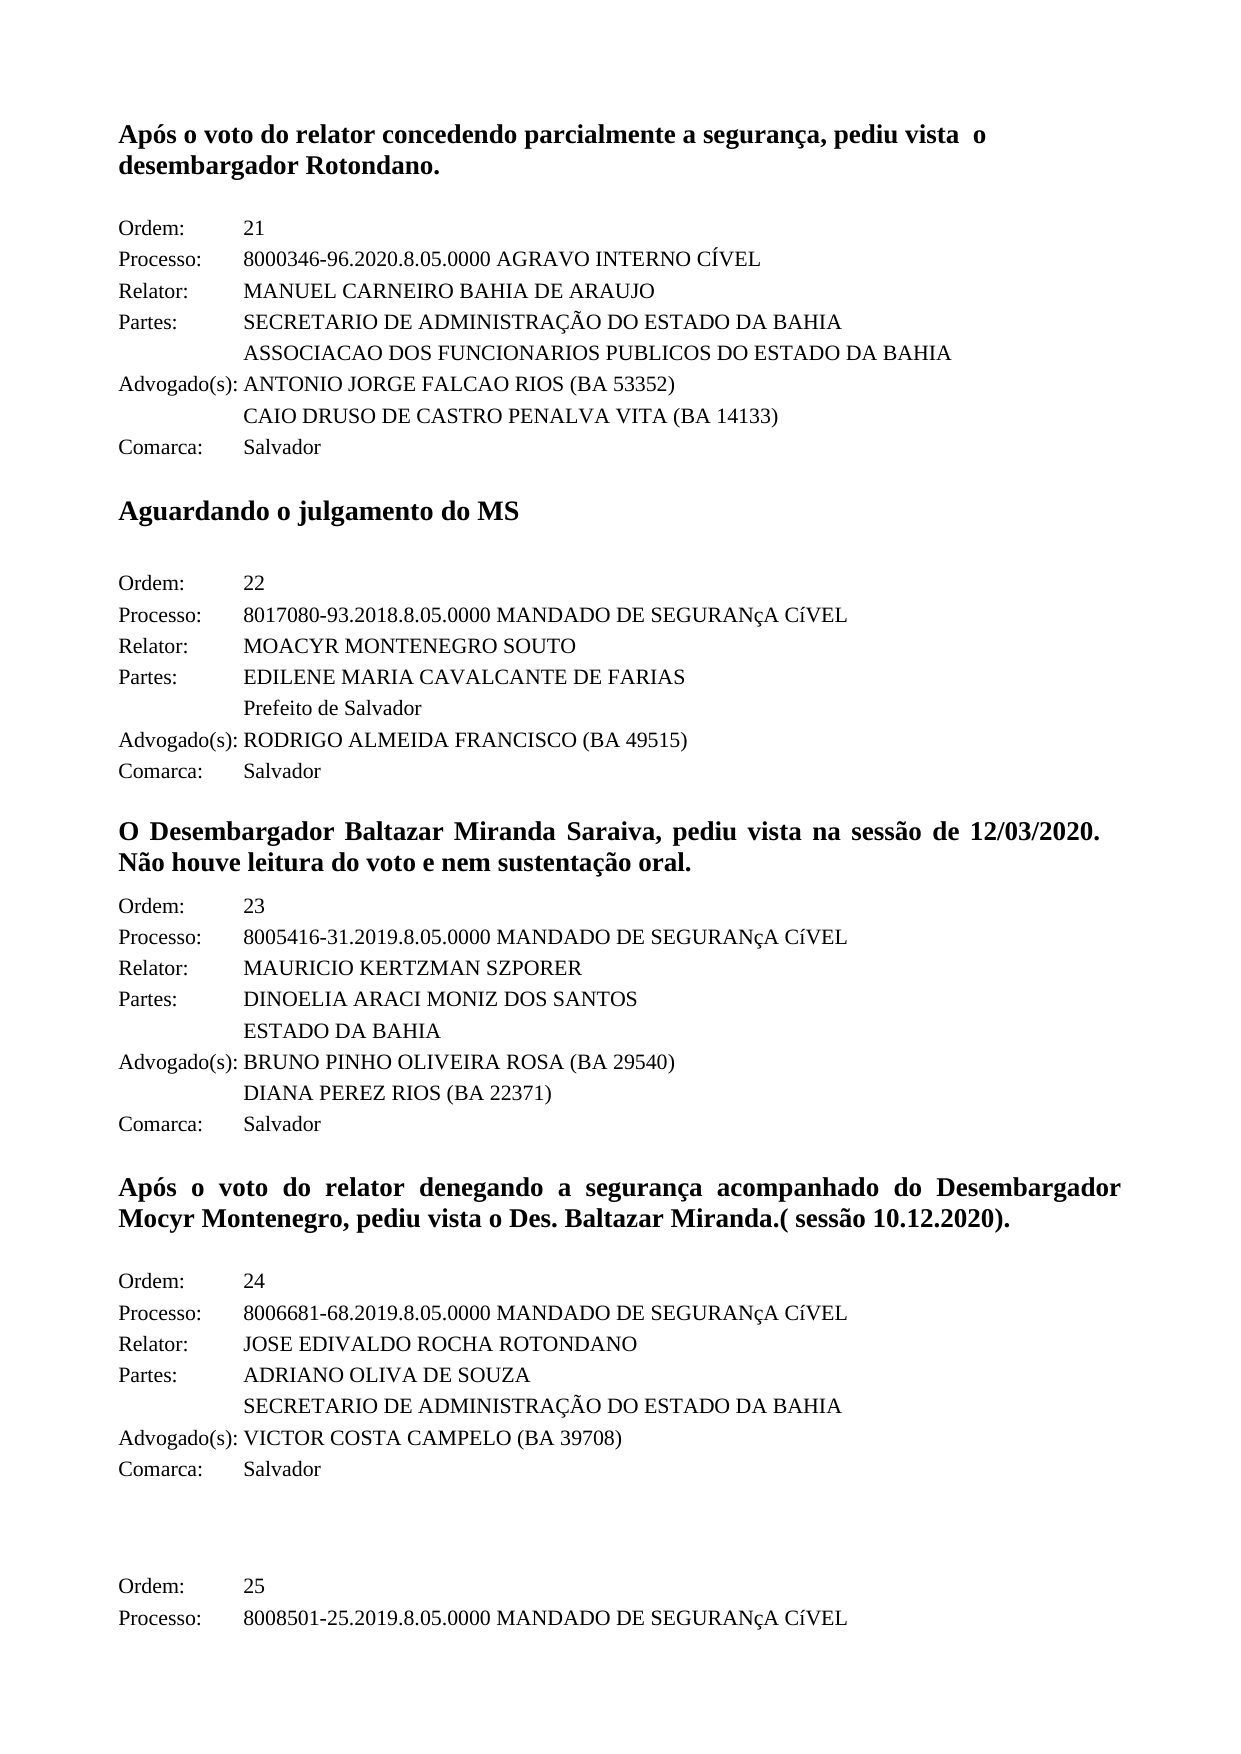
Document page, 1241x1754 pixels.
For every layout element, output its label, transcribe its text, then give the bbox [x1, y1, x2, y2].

table_cell Salvador [243, 1453, 1240, 1484]
table_cell Partes: [118, 983, 243, 1014]
table_cell Processo: [118, 1601, 243, 1633]
table_cell SECRETARIO DE ADMINISTRAÇÃO DO ESTADO DA BAHIA [243, 1390, 1240, 1421]
table_header 21 [243, 212, 1240, 243]
table_cell Partes: [118, 661, 243, 692]
table_cell RODRIGO ALMEIDA FRANCISCO (BA 49515) [243, 724, 1240, 755]
table_cell ADRIANO OLIVA DE SOUZA [243, 1359, 1240, 1390]
table_cell Partes: [118, 306, 243, 337]
table_cell EDILENE MARIA CAVALCANTE DE FARIAS [243, 661, 1240, 692]
table_cell VICTOR COSTA CAMPELO (BA 39708) [243, 1421, 1240, 1453]
table_cell Processo: [118, 243, 243, 274]
table_cell BRUNO PINHO OLIVEIRA ROSA (BA 29540) [243, 1046, 1240, 1077]
table_cell Relator: [118, 1328, 243, 1359]
table_cell Prefeito de Salvador [243, 692, 1240, 723]
table_cell Comarca: [118, 1453, 243, 1484]
table_cell 8017080-93.2018.8.05.0000 MANDADO DE SEGURANçA CíVEL [243, 599, 1240, 630]
table_cell Processo: [118, 599, 243, 630]
table_cell Partes: [118, 1359, 243, 1390]
table_cell [118, 1015, 243, 1046]
table_cell 8006681-68.2019.8.05.0000 MANDADO DE SEGURANçA CíVEL [243, 1296, 1240, 1328]
table_cell Salvador [243, 431, 1240, 462]
table_cell Relator: [118, 275, 243, 306]
table_cell Advogado(s): [118, 1421, 243, 1453]
table_cell Advogado(s): [118, 368, 243, 399]
table_cell Relator: [118, 630, 243, 661]
table_header 22 [243, 567, 1240, 598]
table_cell ESTADO DA BAHIA [243, 1015, 1240, 1046]
table_header Ordem: [118, 1265, 243, 1296]
table_cell DIANA PEREZ RIOS (BA 22371) [243, 1077, 1240, 1108]
text Após o voto do relator concedendo parcialmente a segurança, pediu vista o desembargador Rotondano. [118, 118, 1122, 180]
table_cell MOACYR MONTENEGRO SOUTO [243, 630, 1240, 661]
table_header Ordem: [118, 1570, 243, 1601]
table_header 24 [243, 1265, 1240, 1296]
text Aguardando o julgamento do MS [118, 494, 1122, 526]
table_cell CAIO DRUSO DE CASTRO PENALVA VITA (BA 14133) [243, 400, 1240, 431]
table_cell Comarca: [118, 755, 243, 786]
table_cell [118, 400, 243, 431]
table_cell 8005416-31.2019.8.05.0000 MANDADO DE SEGURANçA CíVEL [243, 921, 1240, 952]
table_cell [118, 1077, 243, 1108]
table_cell 8000346-96.2020.8.05.0000 AGRAVO INTERNO CÍVEL [243, 243, 1240, 274]
table_cell JOSE EDIVALDO ROCHA ROTONDANO [243, 1328, 1240, 1359]
text Após o voto do relator denegando a segurança acompanhado do Desembargador Mocyr Montenegro, pediu vista o Des. Baltazar Miranda.( sessão 10.12.2020). [118, 1171, 1122, 1233]
table_header Ordem: [118, 890, 243, 921]
table_header 25 [243, 1570, 1240, 1601]
table_cell Relator: [118, 952, 243, 983]
table_cell SECRETARIO DE ADMINISTRAÇÃO DO ESTADO DA BAHIA [243, 306, 1240, 337]
table_cell Comarca: [118, 1108, 243, 1139]
table_header Ordem: [118, 212, 243, 243]
table_cell Advogado(s): [118, 1046, 243, 1077]
table_cell Advogado(s): [118, 724, 243, 755]
table_cell ANTONIO JORGE FALCAO RIOS (BA 53352) [243, 368, 1240, 399]
table_cell Salvador [243, 755, 1240, 786]
table_cell 8008501-25.2019.8.05.0000 MANDADO DE SEGURANçA CíVEL [243, 1601, 1240, 1633]
table_cell MANUEL CARNEIRO BAHIA DE ARAUJO [243, 275, 1240, 306]
table_cell [118, 1390, 243, 1421]
table_cell Processo: [118, 921, 243, 952]
table_cell Comarca: [118, 431, 243, 462]
table_header 23 [243, 890, 1240, 921]
text O Desembargador Baltazar Miranda Saraiva, pediu vista na sessão de 12/03/2020. Não houve leitura do voto e nem sustentação oral. [118, 815, 1101, 877]
table_cell [118, 337, 243, 368]
table_cell [118, 692, 243, 723]
table_cell DINOELIA ARACI MONIZ DOS SANTOS [243, 983, 1240, 1014]
table_cell Salvador [243, 1108, 1240, 1139]
table_cell MAURICIO KERTZMAN SZPORER [243, 952, 1240, 983]
table_header Ordem: [118, 567, 243, 598]
table_cell ASSOCIACAO DOS FUNCIONARIOS PUBLICOS DO ESTADO DA BAHIA [243, 337, 1240, 368]
table_cell Processo: [118, 1296, 243, 1328]
